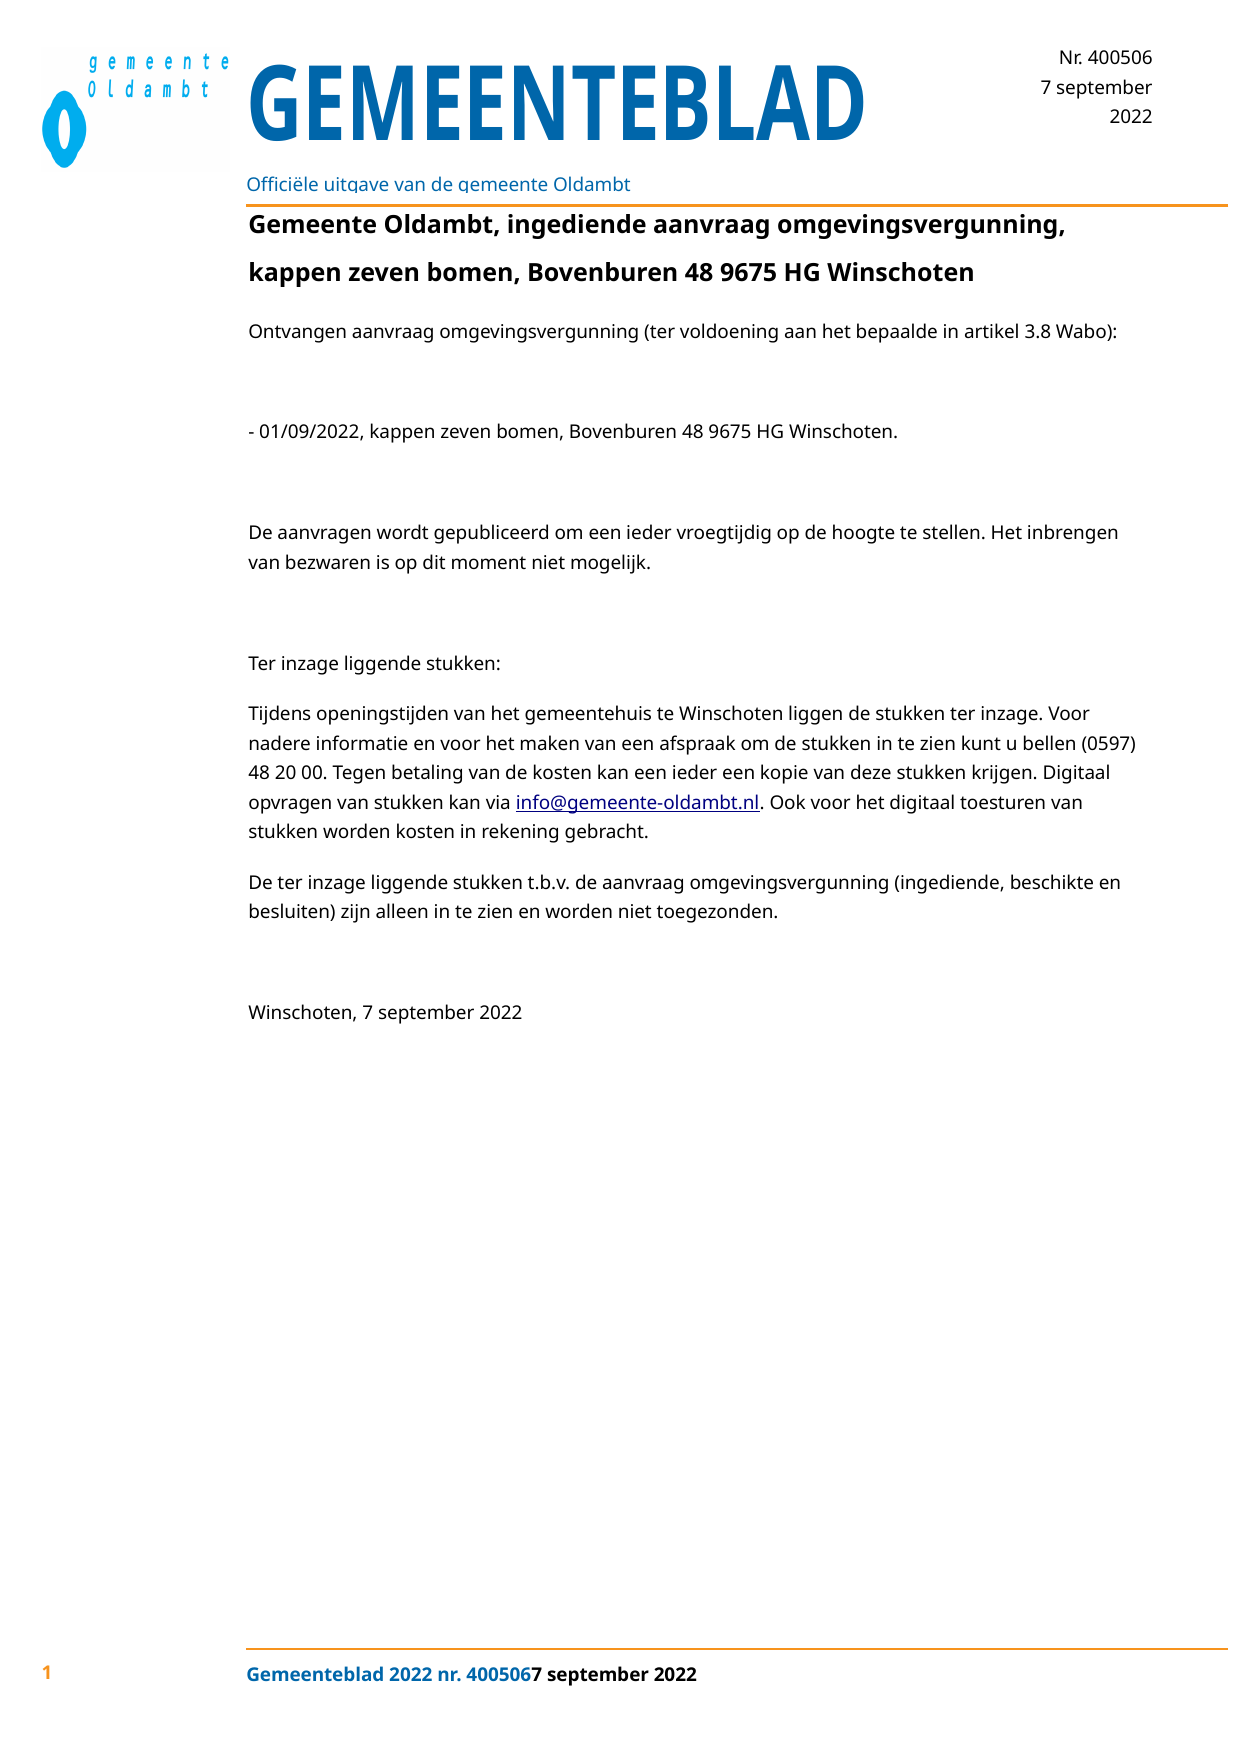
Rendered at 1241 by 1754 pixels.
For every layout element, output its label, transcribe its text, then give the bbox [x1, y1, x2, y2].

text Ter inzage liggende stukken: [248, 650, 1152, 676]
text Winschoten, 7 september 2022 [248, 999, 1152, 1025]
text De aanvragen wordt gepubliceerd om een ieder vroegtijdig op de hoogte te stellen. Het inbrengen van bezwaren is op dit moment niet mogelijk. [248, 519, 1152, 575]
text De ter inzage liggende stukken t.b.v. de aanvraag omgevingsvergunning (ingediende, beschikte en besluiten) zijn alleen in te zien en worden niet toegezonden. [248, 869, 1152, 924]
text Ontvangen aanvraag omgevingsvergunning (ter voldoening aan het bepaalde in artikel 3.8 Wabo): [248, 318, 1152, 344]
text Gemeente Oldambt, ingediende aanvraag omgevingsvergunning, kappen zeven bomen, Bovenburen 48 9675 HG Winschoten [248, 207, 1152, 288]
text Tijdens openingstijden van het gemeentehuis te Winschoten liggen de stukken ter inzage. Voor nadere informatie en voor het maken van een afspraak om de stukken in te zien kunt u bellen (0597) 48 20 00. Tegen betaling van de kosten kan een ieder een kopie van deze stukken krijgen. Digitaal opvragen van stukken kan via info@gemeente-oldambt.nl. Ook voor het digitaal toesturen van stukken worden kosten in rekening gebracht. [248, 700, 1152, 844]
text - 01/09/2022, kappen zeven bomen, Bovenburen 48 9675 HG Winschoten. [248, 419, 1152, 444]
picture [41, 47, 231, 172]
